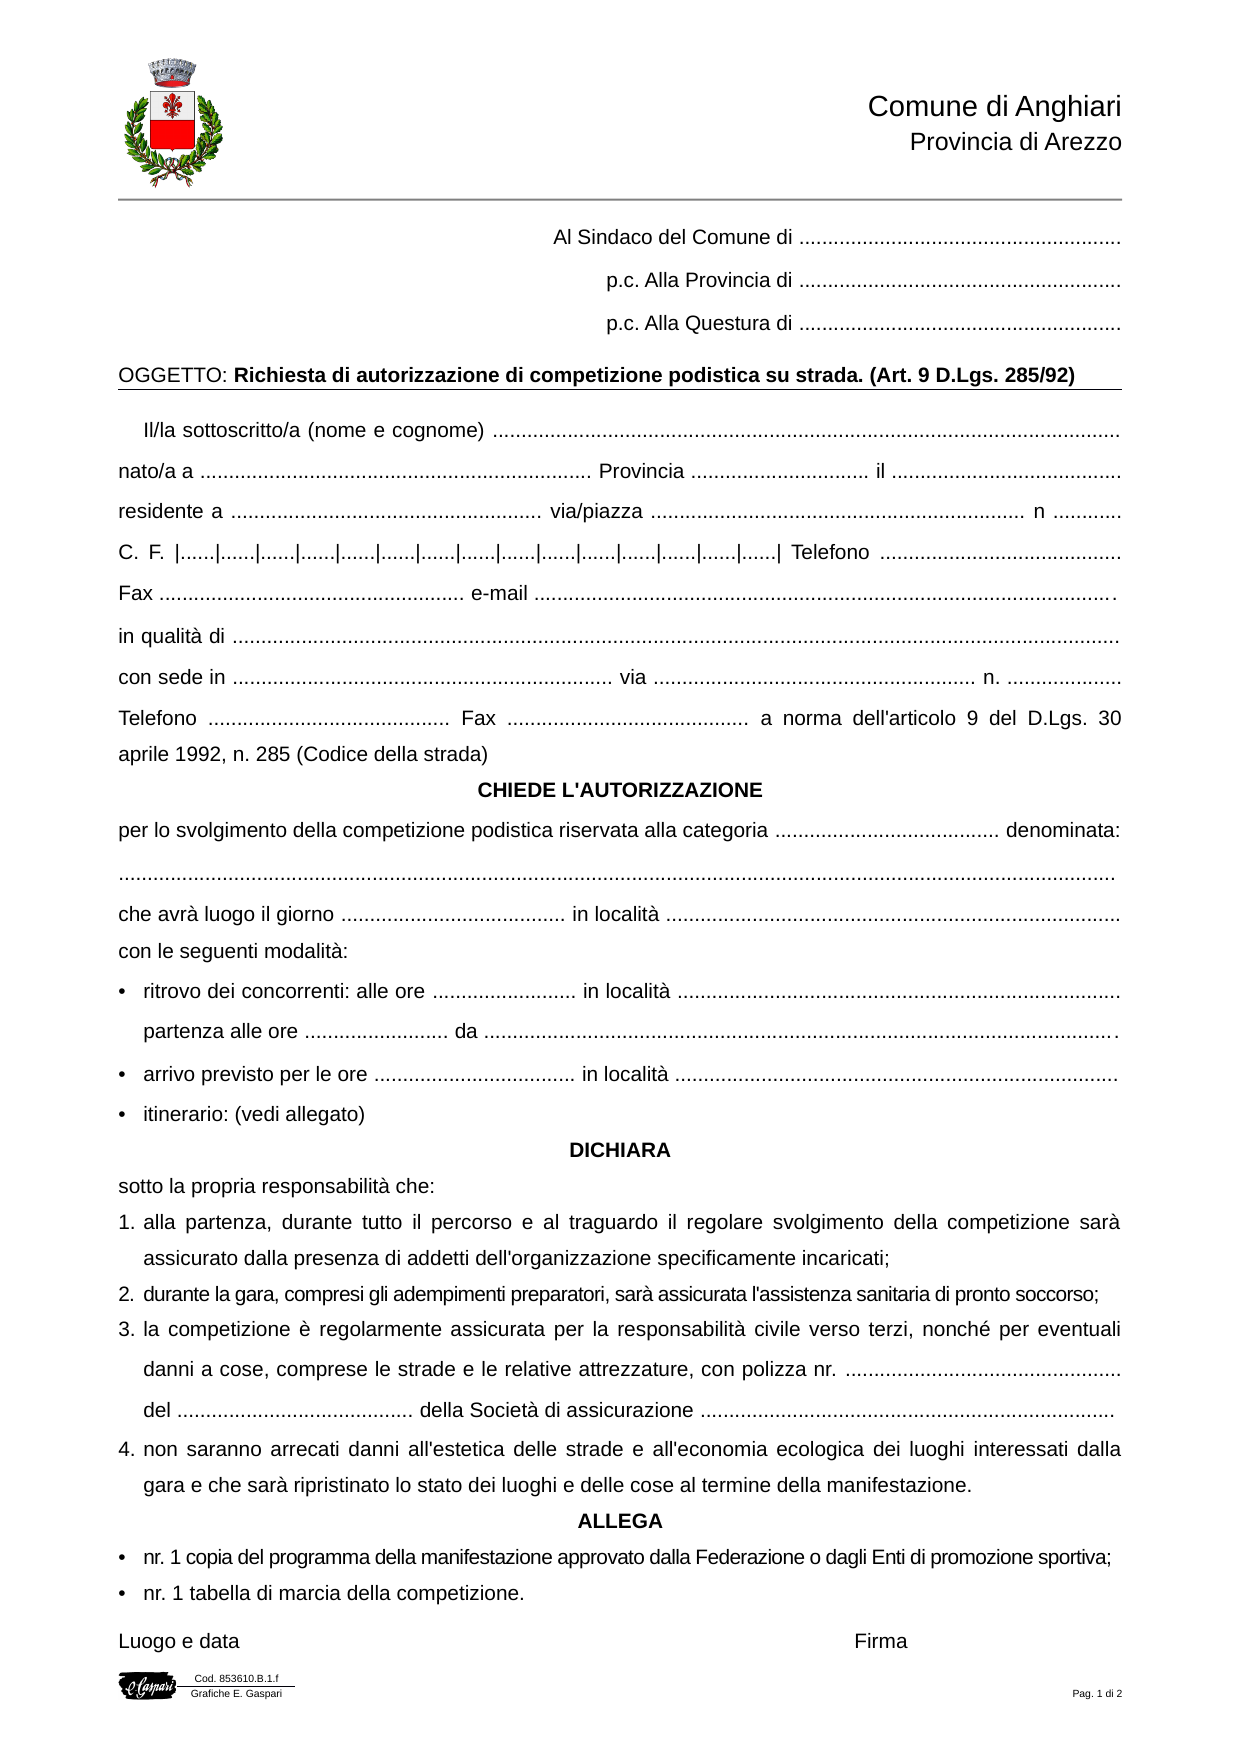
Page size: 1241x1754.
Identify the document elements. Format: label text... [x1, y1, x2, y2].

text p.c. Alla Provincia di ........................................................ [546, 264, 1122, 293]
text 4. non saranno arrecati danni all'estetica delle strade e all'economia ecologica dei luoghi interessati dalla gara e che sarà ripristinato lo stato dei luoghi e delle cose al termine della manifestazione. [118, 1437, 1122, 1497]
text ............................................................................................................................................................................. che avrà luogo il giorno ....................................... in località ............................................................................... con le seguenti modalità: [118, 857, 1122, 963]
text • nr. 1 copia del programma della manifestazione approvato dalla Federazione o dagli Enti di promozione sportiva; [118, 1545, 1122, 1569]
text p.c. Alla Questura di ........................................................ [546, 307, 1122, 336]
text Il/la sottoscritto/a (nome e cognome) ............................................................................................................. nato/a a .................................................................... Provincia ............................... il ........................................ residente a ...................................................... via/piazza ................................................................. n ............ C. F. |......|......|......|......|......|......|......|......|......|......|......|......|......|......|......| Telefono .......................................... Fax ..................................................... e-mail ..................................................................................................... [118, 414, 1122, 606]
text Al Sindaco del Comune di ........................................................ [546, 221, 1122, 250]
text 1. alla partenza, durante tutto il percorso e al traguardo il regolare svolgimento della competizione sarà assicurato dalla presenza di addetti dell'organizzazione specificamente incaricati; [118, 1209, 1122, 1269]
picture [118, 1671, 177, 1700]
text ALLEGA [118, 1509, 1122, 1533]
text • arrivo previsto per le ore ................................... in località ............................................................................. [118, 1058, 1122, 1087]
text per lo svolgimento della competizione podistica riservata alla categoria ....................................... denominata: [118, 814, 1122, 843]
text OGGETTO: Richiesta di autorizzazione di competizione podistica su strada. (Art. 9 D.Lgs. 285/92) [118, 363, 1122, 389]
picture [122, 58, 224, 189]
text 2. durante la gara, compresi gli adempimenti preparatori, sarà assicurata l'assistenza sanitaria di pronto soccorso; [118, 1281, 1122, 1305]
text Comune di Anghiari [224, 89, 1122, 122]
text sotto la propria responsabilità che: [118, 1173, 1122, 1197]
text CHIEDE L'AUTORIZZAZIONE [118, 778, 1122, 802]
text Luogo e data Firma [118, 1629, 1122, 1653]
text • nr. 1 tabella di marcia della competizione. [118, 1581, 1122, 1605]
text • ritrovo dei concorrenti: alle ore ......................... in località ............................................................................. partenza alle ore ......................... da .............................................................................................................. [118, 975, 1122, 1044]
text Provincia di Arezzo [224, 127, 1122, 156]
text 3. la competizione è regolarmente assicurata per la responsabilità civile verso terzi, nonché per eventuali danni a cose, comprese le strade e le relative attrezzature, con polizza nr. ................................................ del ......................................... della Società di assicurazione ........................................................................ [118, 1317, 1122, 1423]
text • itinerario: (vedi allegato) [118, 1102, 1122, 1126]
text DICHIARA [118, 1138, 1122, 1162]
text in qualità di .......................................................................................................................................................... con sede in .................................................................. via ........................................................ n. .................... Telefono .......................................... Fax .......................................... a norma dell'articolo 9 del D.Lgs. 30 aprile 1992, n. 285 (Codice della strada) [118, 620, 1122, 766]
